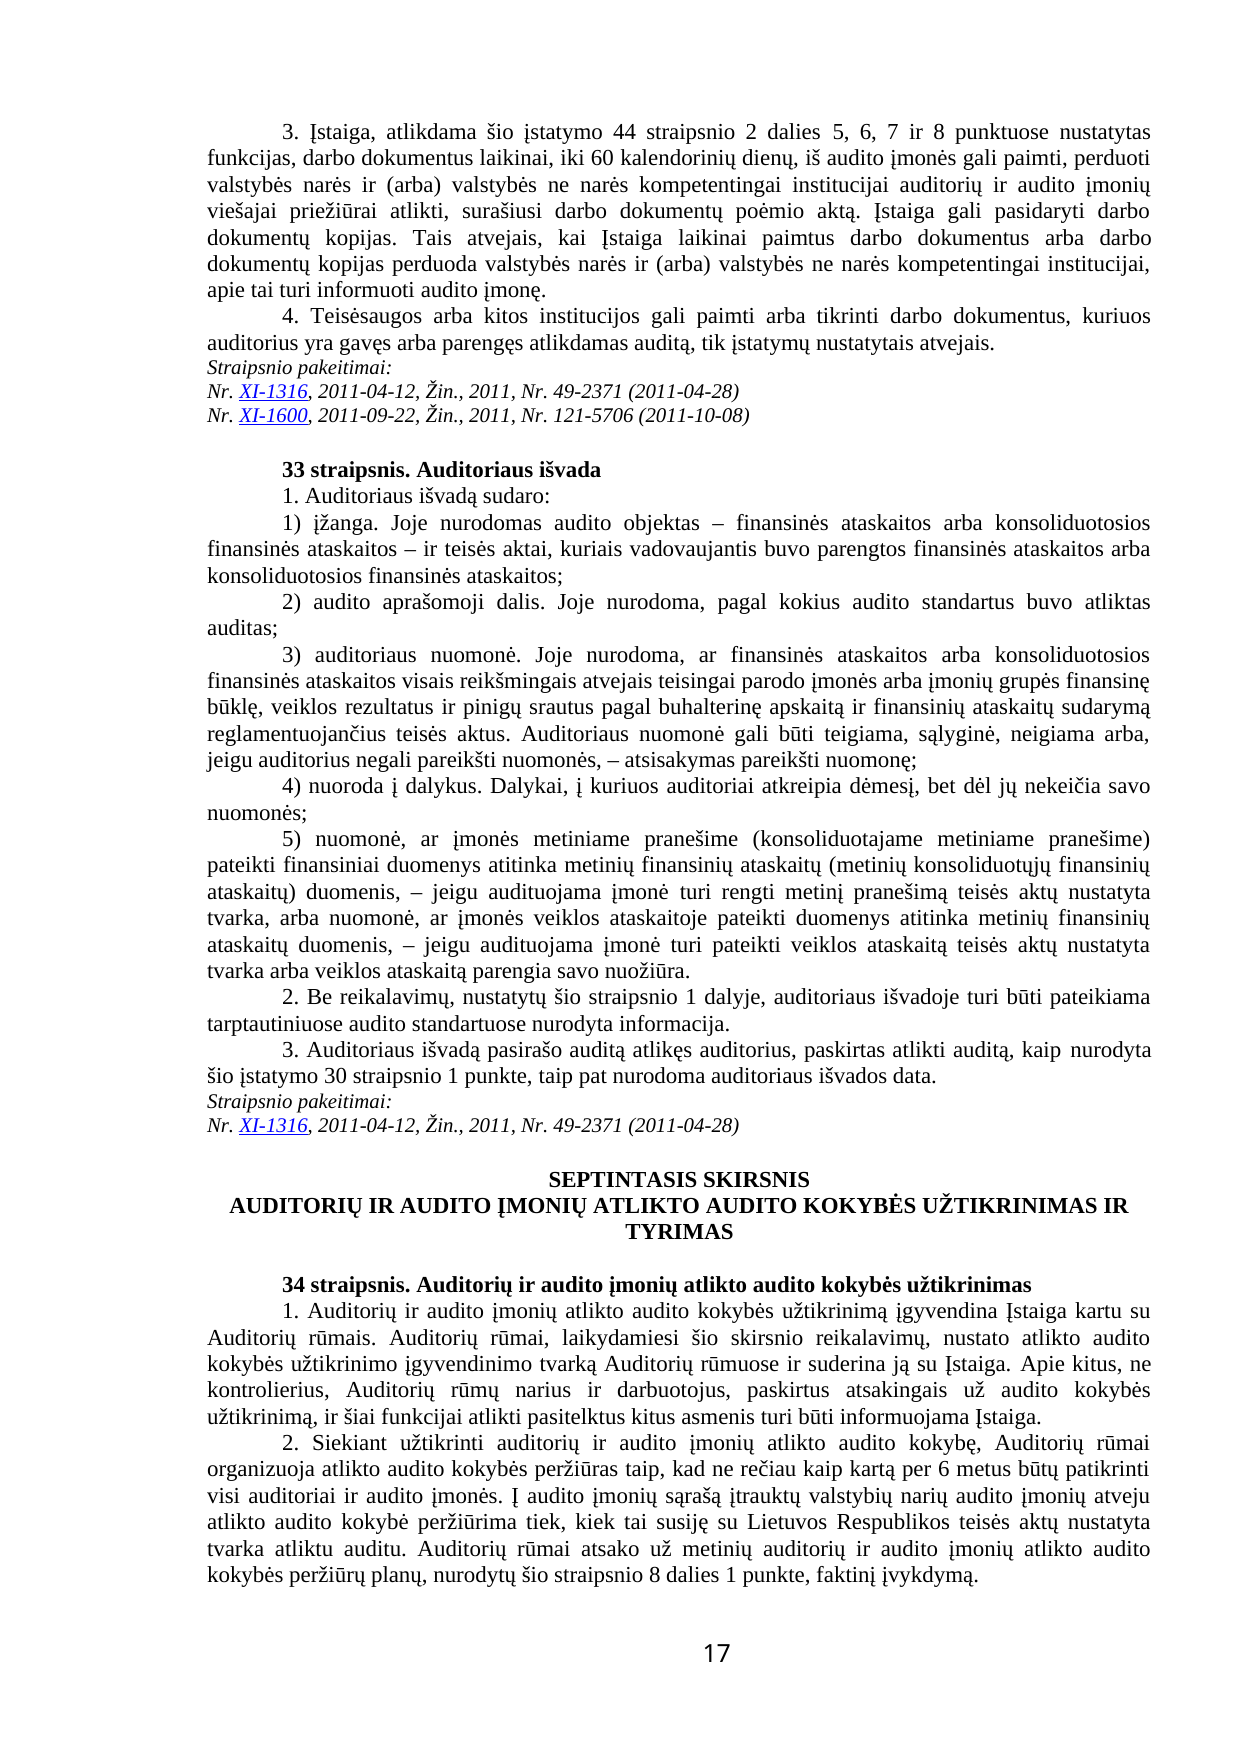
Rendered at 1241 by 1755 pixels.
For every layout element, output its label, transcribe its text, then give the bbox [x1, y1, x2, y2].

text 34 straipsnis. Auditorių ir audito įmonių atlikto audito kokybės užtikrinimas [207, 1271, 1152, 1297]
text 2) audito aprašomoji dalis. Joje nurodoma, pagal kokius audito standartus buvo atliktas auditas; [207, 588, 1152, 641]
text 3. Auditoriaus išvadą pasirašo auditą atlikęs auditorius, paskirtas atlikti auditą, kaip nurodyta šio įstatymo 30 straipsnio 1 punkte, taip pat nurodoma auditoriaus išvados data. [207, 1036, 1152, 1089]
text 1) įžanga. Joje nurodomas audito objektas – finansinės ataskaitos arba konsoliduotosios finansinės ataskaitos – ir teisės aktai, kuriais vadovaujantis buvo parengtos finansinės ataskaitos arba konsoliduotosios finansinės ataskaitos; [207, 509, 1152, 588]
text Straipsnio pakeitimai: [207, 355, 1152, 379]
text 3. Įstaiga, atlikdama šio įstatymo 44 straipsnio 2 dalies 5, 6, 7 ir 8 punktuose nustatytas funkcijas, darbo dokumentus laikinai, iki 60 kalendorinių dienų, iš audito įmonės gali paimti, perduoti valstybės narės ir (arba) valstybės ne narės kompetentingai institucijai auditorių ir audito įmonių viešajai priežiūrai atlikti, surašiusi darbo dokumentų poėmio aktą. Įstaiga gali pasidaryti darbo dokumentų kopijas. Tais atvejais, kai Įstaiga laikinai paimtus darbo dokumentus arba darbo dokumentų kopijas perduoda valstybės narės ir (arba) valstybės ne narės kompetentingai institucijai, apie tai turi informuoti audito įmonę. [207, 118, 1152, 303]
text Nr. XI-1316, 2011-04-12, Žin., 2011, Nr. 49-2371 (2011-04-28) [207, 1113, 1152, 1137]
text Nr. XI-1316, 2011-04-12, Žin., 2011, Nr. 49-2371 (2011-04-28) [207, 379, 1152, 403]
text 4. Teisėsaugos arba kitos institucijos gali paimti arba tikrinti darbo dokumentus, kuriuos auditorius yra gavęs arba parengęs atlikdamas auditą, tik įstatymų nustatytais atvejais. [207, 303, 1152, 355]
text 1. Auditorių ir audito įmonių atlikto audito kokybės užtikrinimą įgyvendina Įstaiga kartu su Auditorių rūmais. Auditorių rūmai, laikydamiesi šio skirsnio reikalavimų, nustato atlikto audito kokybės užtikrinimo įgyvendinimo tvarką Auditorių rūmuose ir suderina ją su Įstaiga. Apie kitus, ne kontrolierius, Auditorių rūmų narius ir darbuotojus, paskirtus atsakingais už audito kokybės užtikrinimą, ir šiai funkcijai atlikti pasitelktus kitus asmenis turi būti informuojama Įstaiga. [207, 1297, 1152, 1429]
text 33 straipsnis. Auditoriaus išvada [207, 456, 1152, 483]
text 2. Be reikalavimų, nustatytų šio straipsnio 1 dalyje, auditoriaus išvadoje turi būti pateikiama tarptautiniuose audito standartuose nurodyta informacija. [207, 983, 1152, 1036]
text 2. Siekiant užtikrinti auditorių ir audito įmonių atlikto audito kokybę, Auditorių rūmai organizuoja atlikto audito kokybės peržiūras taip, kad ne rečiau kaip kartą per 6 metus būtų patikrinti visi auditoriai ir audito įmonės. Į audito įmonių sąrašą įtrauktų valstybių narių audito įmonių atveju atlikto audito kokybė peržiūrima tiek, kiek tai susiję su Lietuvos Respublikos teisės aktų nustatyta tvarka atliktu auditu. Auditorių rūmai atsako už metinių auditorių ir audito įmonių atlikto audito kokybės peržiūrų planų, nurodytų šio straipsnio 8 dalies 1 punkte, faktinį įvykdymą. [207, 1429, 1152, 1587]
text Straipsnio pakeitimai: [207, 1089, 1152, 1113]
text AUDITORIŲ IR AUDITO ĮMONIŲ ATLIKTO AUDITO KOKYBĖS UŽTIKRINIMAS IR TYRIMAS [207, 1192, 1152, 1245]
text 5) nuomonė, ar įmonės metiniame pranešime (konsoliduotajame metiniame pranešime) pateikti finansiniai duomenys atitinka metinių finansinių ataskaitų (metinių konsoliduotųjų finansinių ataskaitų) duomenis, – jeigu audituojama įmonė turi rengti metinį pranešimą teisės aktų nustatyta tvarka, arba nuomonė, ar įmonės veiklos ataskaitoje pateikti duomenys atitinka metinių finansinių ataskaitų duomenis, – jeigu audituojama įmonė turi pateikti veiklos ataskaitą teisės aktų nustatyta tvarka arba veiklos ataskaitą parengia savo nuožiūra. [207, 825, 1152, 983]
text SEPTINTASIS SKIRSNIS [207, 1166, 1152, 1192]
text 1. Auditoriaus išvadą sudaro: [207, 483, 1152, 509]
text Nr. XI-1600, 2011-09-22, Žin., 2011, Nr. 121-5706 (2011-10-08) [207, 403, 1152, 427]
text 3) auditoriaus nuomonė. Joje nurodoma, ar finansinės ataskaitos arba konsoliduotosios finansinės ataskaitos visais reikšmingais atvejais teisingai parodo įmonės arba įmonių grupės finansinę būklę, veiklos rezultatus ir pinigų srautus pagal buhalterinę apskaitą ir finansinių ataskaitų sudarymą reglamentuojančius teisės aktus. Auditoriaus nuomonė gali būti teigiama, sąlyginė, neigiama arba, jeigu auditorius negali pareikšti nuomonės, – atsisakymas pareikšti nuomonę; [207, 641, 1152, 772]
text 4) nuoroda į dalykus. Dalykai, į kuriuos auditoriai atkreipia dėmesį, bet dėl jų nekeičia savo nuomonės; [207, 772, 1152, 825]
